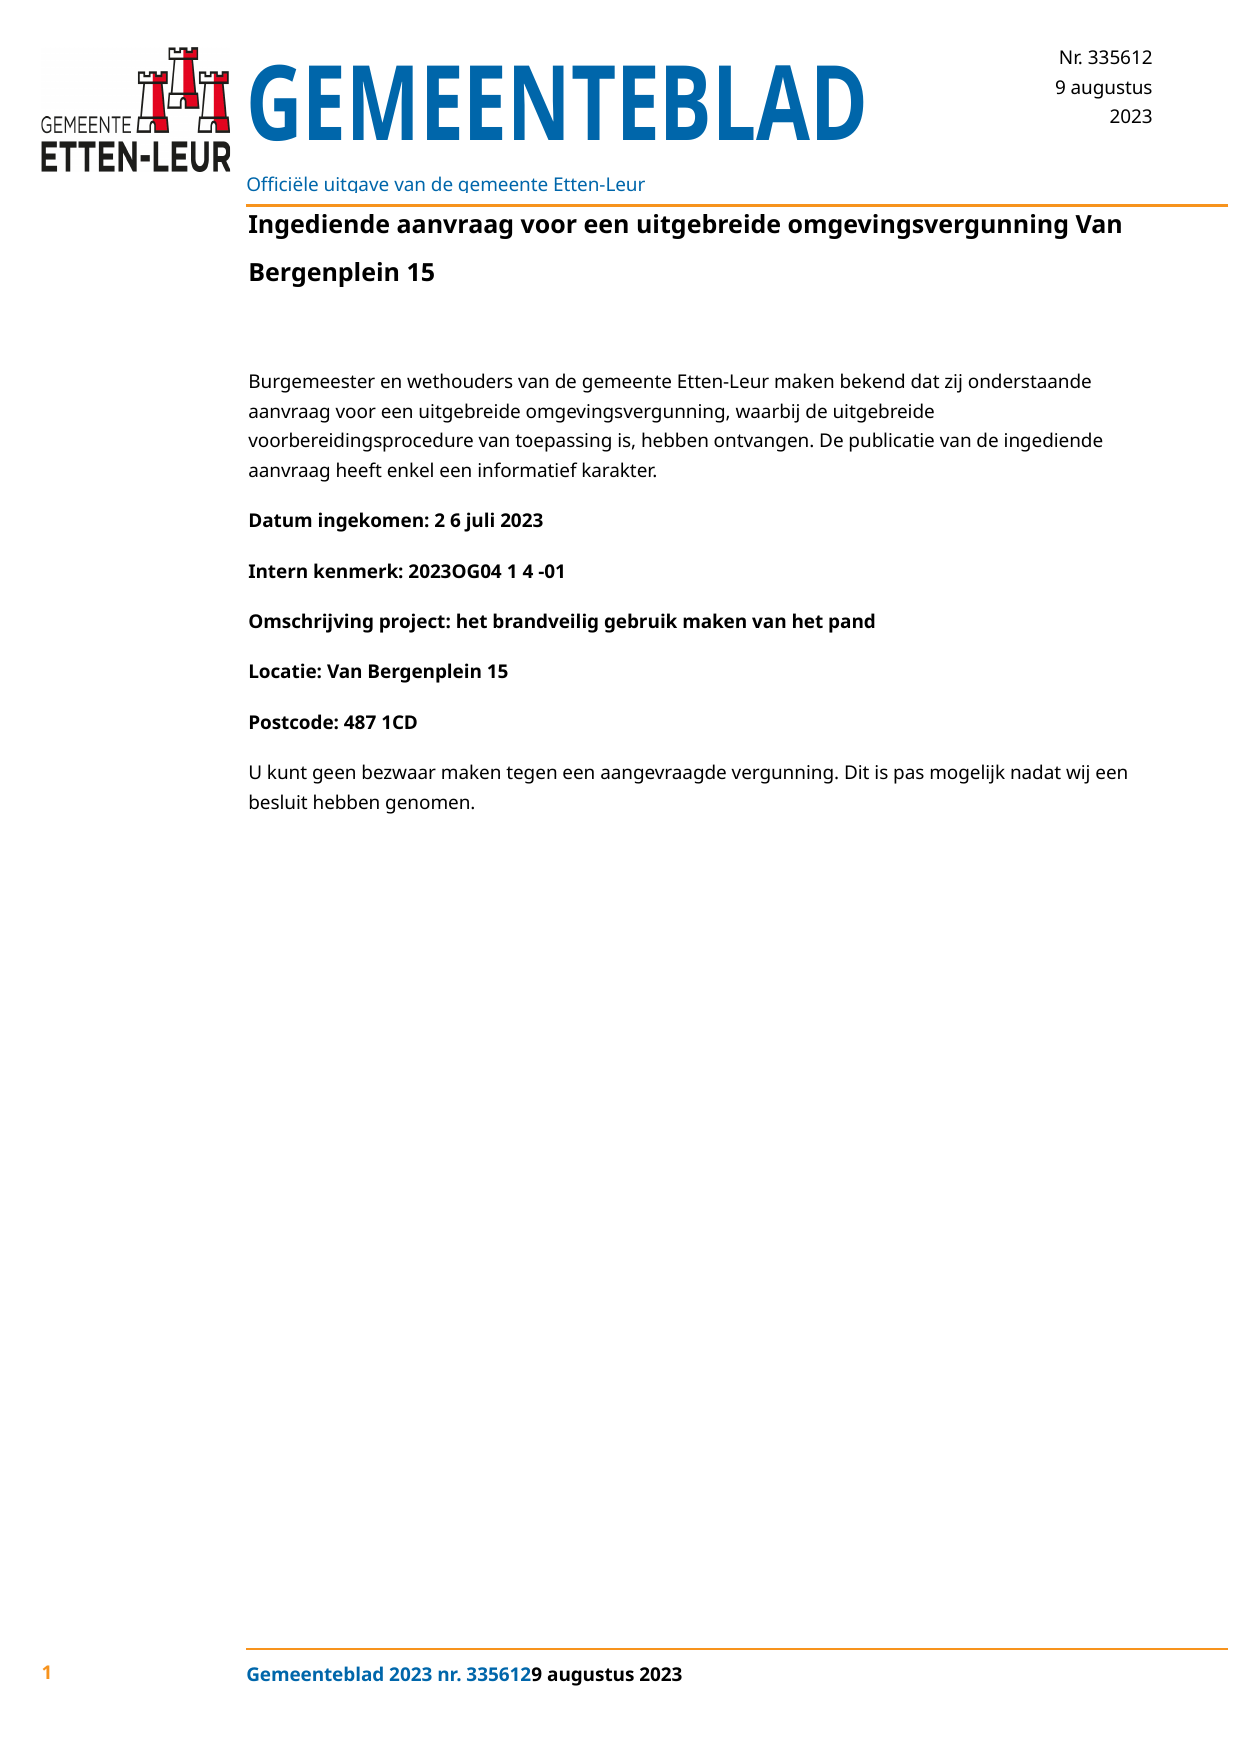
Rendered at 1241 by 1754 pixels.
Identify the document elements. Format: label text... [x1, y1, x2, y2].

text U kunt geen bezwaar maken tegen een aangevraagde vergunning. Dit is pas mogelijk nadat wij een besluit hebben genomen. [248, 759, 1152, 815]
text Omschrijving project: het brandveilig gebruik maken van het pand [248, 608, 1152, 634]
text Postcode: 487 1CD [248, 709, 1152, 735]
text Ingediende aanvraag voor een uitgebreide omgevingsvergunning Van Bergenplein 15 [248, 207, 1152, 288]
text Intern kenmerk: 2023OG04 1 4 -01 [248, 558, 1152, 584]
text Datum ingekomen: 2 6 juli 2023 [248, 507, 1152, 533]
text Burgemeester en wethouders van de gemeente Etten-Leur maken bekend dat zij onderstaande aanvraag voor een uitgebreide omgevingsvergunning, waarbij de uitgebreide voorbereidingsprocedure van toepassing is, hebben ontvangen. De publicatie van de ingediende aanvraag heeft enkel een informatief karakter. [248, 368, 1152, 483]
text Locatie: Van Bergenplein 15 [248, 659, 1152, 684]
picture [41, 47, 231, 172]
